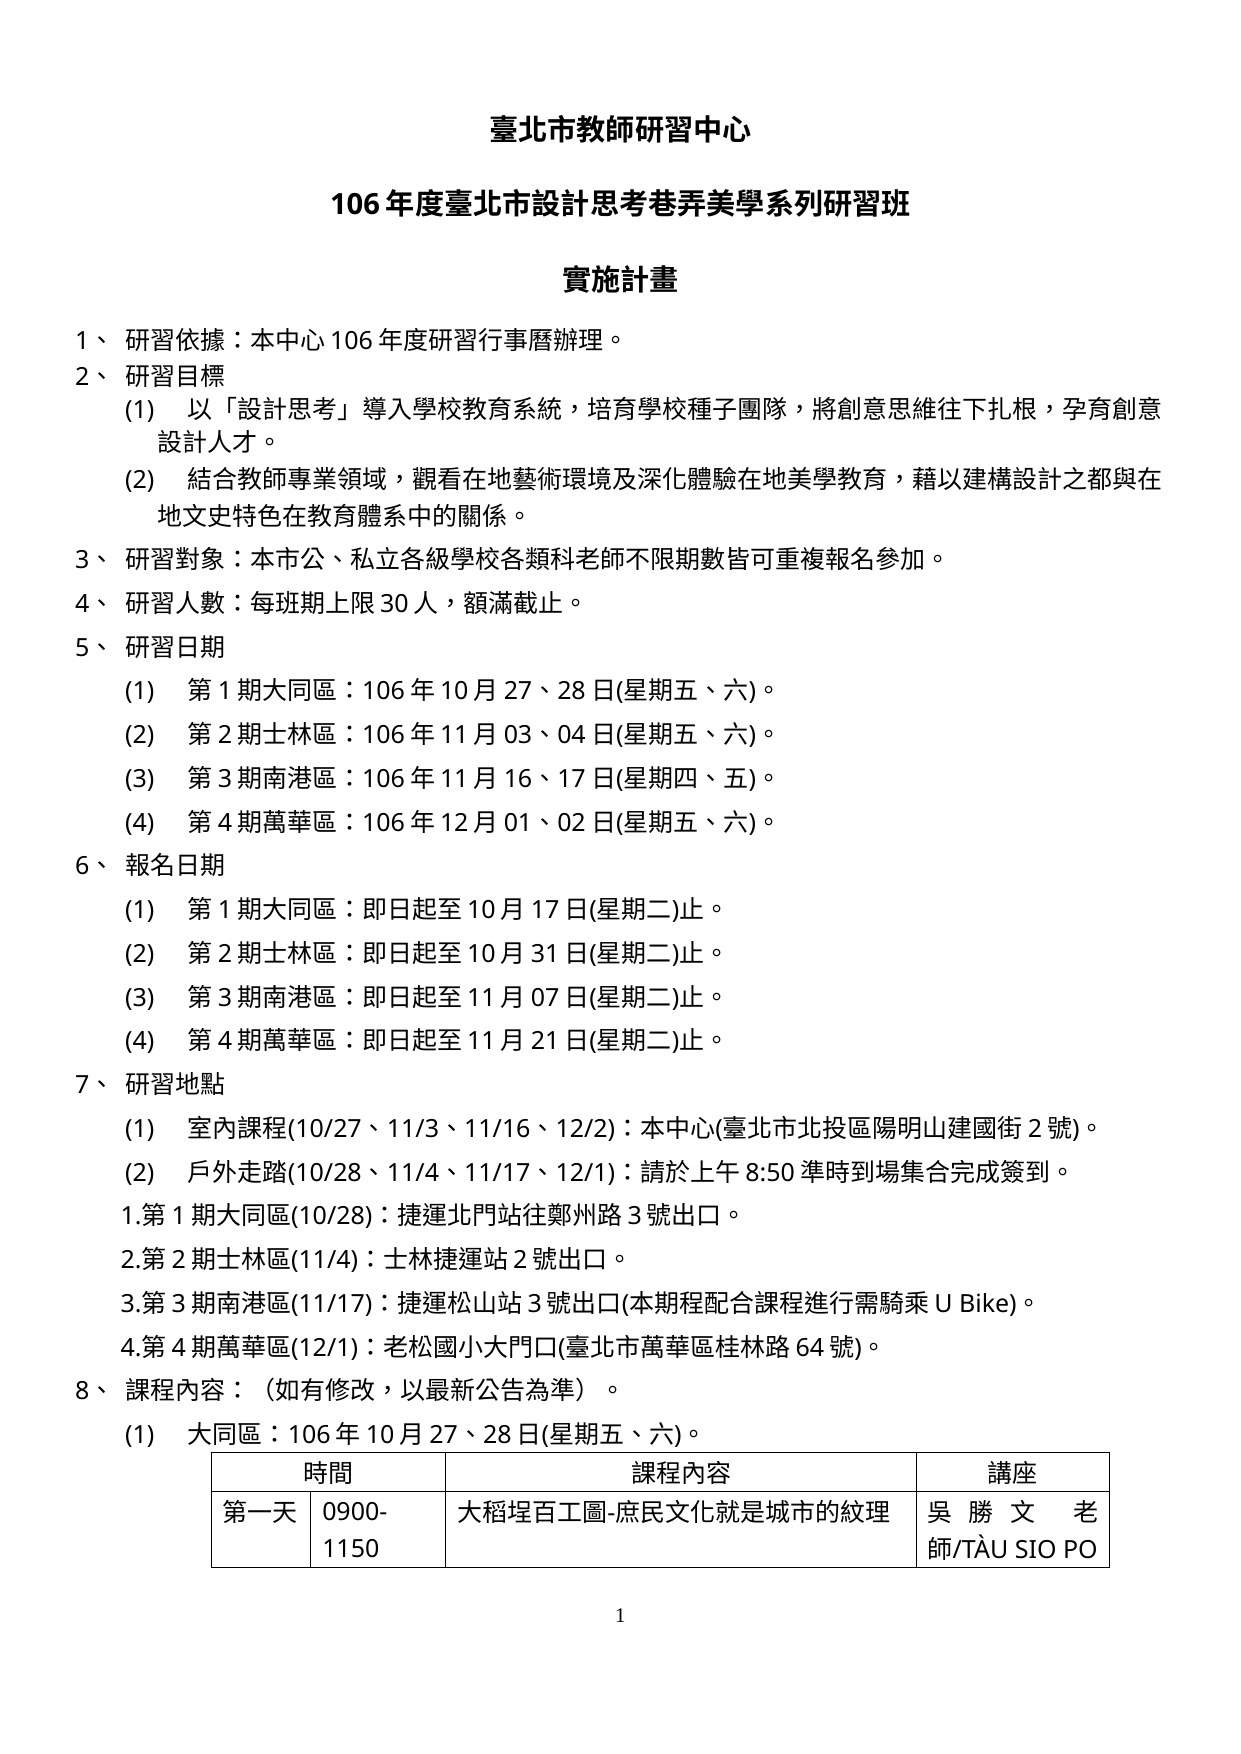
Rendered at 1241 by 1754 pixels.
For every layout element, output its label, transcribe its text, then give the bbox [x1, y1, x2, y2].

text 106年度臺北市設計思考巷弄美學系列研習班 [75, 165, 1165, 240]
list 研習目標 [75, 358, 1165, 392]
text 4.第4期萬華區(12/1)：老松國小大門口(臺北市萬華區桂林路64號)。 [75, 1321, 1185, 1365]
table_cell 吳勝文 老師/TÀU SIO PO [917, 1492, 1109, 1567]
list 戶外走踏(10/28、11/4、11/17、12/1)：請於上午8:50準時到場集合完成簽到。 [125, 1146, 1185, 1190]
list 第1期大同區：即日起至10月17日(星期二)止。 [125, 883, 1165, 927]
text 設計人才。 [125, 425, 1165, 458]
list 結合教師專業領域，觀看在地藝術環境及深化體驗在地美學教育，藉以建構設計之都與在 [125, 458, 1165, 496]
list 研習日期 [75, 621, 1165, 665]
text 1.第1期大同區(10/28)：捷運北門站往鄭州路3號出口。 [75, 1190, 1185, 1233]
list 研習地點 [75, 1058, 1185, 1102]
list 大同區：106年10月27、28日(星期五、六)。 [125, 1408, 1165, 1452]
list 室內課程(10/27、11/3、11/16、12/2)：本中心(臺北市北投區陽明山建國街2號)。 [125, 1102, 1185, 1146]
list 第2期士林區：即日起至10月31日(星期二)止。 [125, 927, 1165, 971]
list 第3期南港區：即日起至11月07日(星期二)止。 [125, 971, 1165, 1015]
text 實施計畫 [75, 240, 1165, 315]
text 臺北市教師研習中心 [75, 90, 1165, 165]
list 課程內容：（如有修改，以最新公告為準）。 [75, 1365, 1165, 1408]
text 地文史特色在教育體系中的關係。 [125, 496, 1165, 533]
text 3.第3期南港區(11/17)：捷運松山站3號出口(本期程配合課程進行需騎乘U Bike)。 [75, 1277, 1185, 1321]
table_cell 第一天 [212, 1492, 310, 1567]
list 研習依據：本中心106年度研習行事曆辦理。 [75, 315, 1165, 358]
list 研習人數：每班期上限30人，額滿截止。 [75, 577, 1185, 621]
list 第2期士林區：106年11月03、04日(星期五、六)。 [125, 708, 1165, 752]
list 第1期大同區：106年10月27、28日(星期五、六)。 [125, 665, 1165, 708]
list 報名日期 [75, 840, 1165, 883]
text 2.第2期士林區(11/4)：士林捷運站2號出口。 [75, 1233, 1185, 1277]
list 以「設計思考」導入學校教育系統，培育學校種子團隊，將創意思維往下扎根，孕育創意 [125, 392, 1165, 425]
table_header 時間 [212, 1453, 445, 1491]
table_header 講座 [917, 1453, 1109, 1491]
list 研習對象：本市公、私立各級學校各類科老師不限期數皆可重複報名參加。 [75, 533, 1185, 577]
table_cell 0900-1150 [311, 1492, 445, 1567]
list 第4期萬華區：即日起至11月21日(星期二)止。 [125, 1015, 1165, 1058]
list 第4期萬華區：106年12月01、02日(星期五、六)。 [125, 796, 1165, 840]
table_cell 大稻埕百工圖-庶民文化就是城市的紋理 [446, 1492, 916, 1567]
list 第3期南港區：106年11月16、17日(星期四、五)。 [125, 752, 1165, 796]
table_header 課程內容 [446, 1453, 916, 1491]
